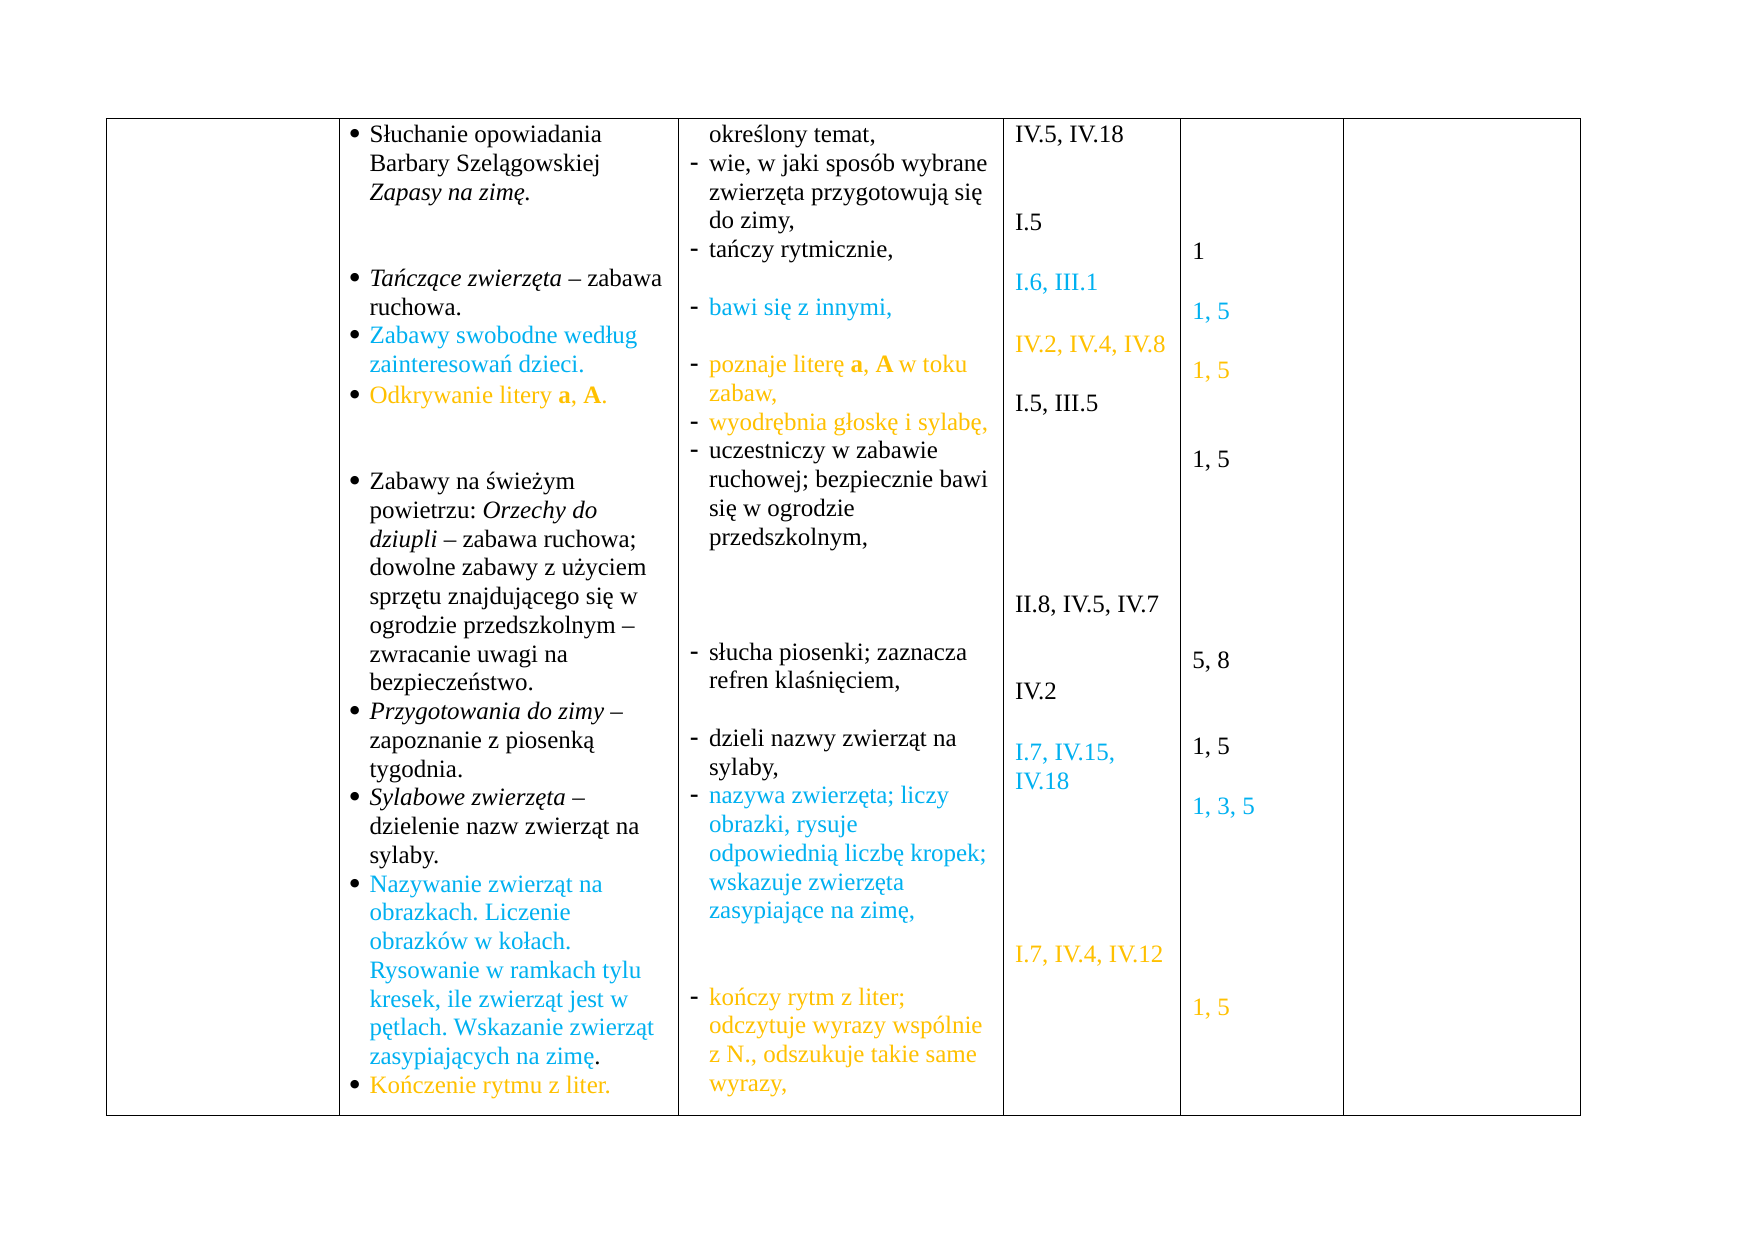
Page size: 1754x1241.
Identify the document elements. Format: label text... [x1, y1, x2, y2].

table_cell 1 1, 5 1, 5 1, 5 5, 8 1, 5 1, 3, 5 1, 5 [1181, 119, 1343, 1115]
table_cell [1344, 119, 1580, 1115]
table_cell Zwierzątka do domu, zwierzątka na spacer – zabawa orientacyjnoporządkowa. Jak się dziś czujesz? – określanie nastroju. Kto tędy szedł? – zabawa rozwijająca uważność. Zestaw ćwiczeń porannych nr 5 (elementy Metody Ruchu Rozwijającego Weroniki Sherborne) – rozwijanie motoryki dużej. Słuchanie opowiadania Barbary Szelągowskiej Zapasy na zimę. Tańczące zwierzęta – zabawa ruchowa. Zabawy swobodne według zainteresowań dzieci. Odkrywanie litery a, A. Zabawy na świeżym powietrzu: Orzechy do dziupli – zabawa ruchowa; dowolne zabawy z użyciem sprzętu znajdującego się w ogrodzie przedszkolnym – zwracanie uwagi na bezpieczeństwo. Przygotowania do zimy – zapoznanie z piosenką tygodnia. Sylabowe zwierzęta – dzielenie nazw zwierząt na sylaby. Nazywanie zwierząt na obrazkach. Liczenie obrazków w kołach. Rysowanie w ramkach tylu kresek, ile zwierząt jest w pętlach. Wskazanie zwierząt zasypiających na zimę. Kończenie rytmu z liter. Odczytywanie z N. wyrazów zapisanych na kolorowych kartonikach. Odszukiwanie tych wyrazów i kolorowanie kartoników, na których są zapisane, na taki sam kolor. Przygotowanie zwierząt do zimy – podsumowanie. Zabawy dowolne w wybranym kąciku zainteresowań. Czynności samoobsługowe zgodne z planem dnia. [340, 119, 678, 1115]
table_cell [107, 119, 339, 1115]
table_cell Dziecko: uczestniczy w zabawie; reaguje na hasła słowne, określa swój nastrój na wachlarzu emocji i uzasadnia wybór, przemieszcza się po wyznaczonym kolorze ścieżki, wymienia nazwę zwierzęcia przedstawionego na zdjęciu, aktywnie uczestniczy w ćwiczeniach porannych, wypowiada się zdaniami na określony temat, wie, w jaki sposób wybrane zwierzęta przygotowują się do zimy, tańczy rytmicznie, bawi się z innymi, poznaje literę a, A w toku zabaw, wyodrębnia głoskę i sylabę, uczestniczy w zabawie ruchowej; bezpiecznie bawi się w ogrodzie przedszkolnym, słucha piosenki; zaznacza refren klaśnięciem, dzieli nazwy zwierząt na sylaby, nazywa zwierzęta; liczy obrazki, rysuje odpowiednią liczbę kropek; wskazuje zwierzęta zasypiające na zimę, kończy rytm z liter; odczytuje wyrazy wspólnie z N., odszukuje takie same wyrazy, kończy zdania rozpoczęte przez N., bawi się z innymi, samodzielnie wykonuje podstawowe czynności higieniczne. [679, 119, 1003, 1115]
table_cell IV.5, IV.18 I.5 I.6, III.1 IV.2, IV.4, IV.8 I.5, III.5 II.8, IV.5, IV.7 IV.2 I.7, IV.15, IV.18 I.7, IV.4, IV.12 [1004, 119, 1180, 1115]
